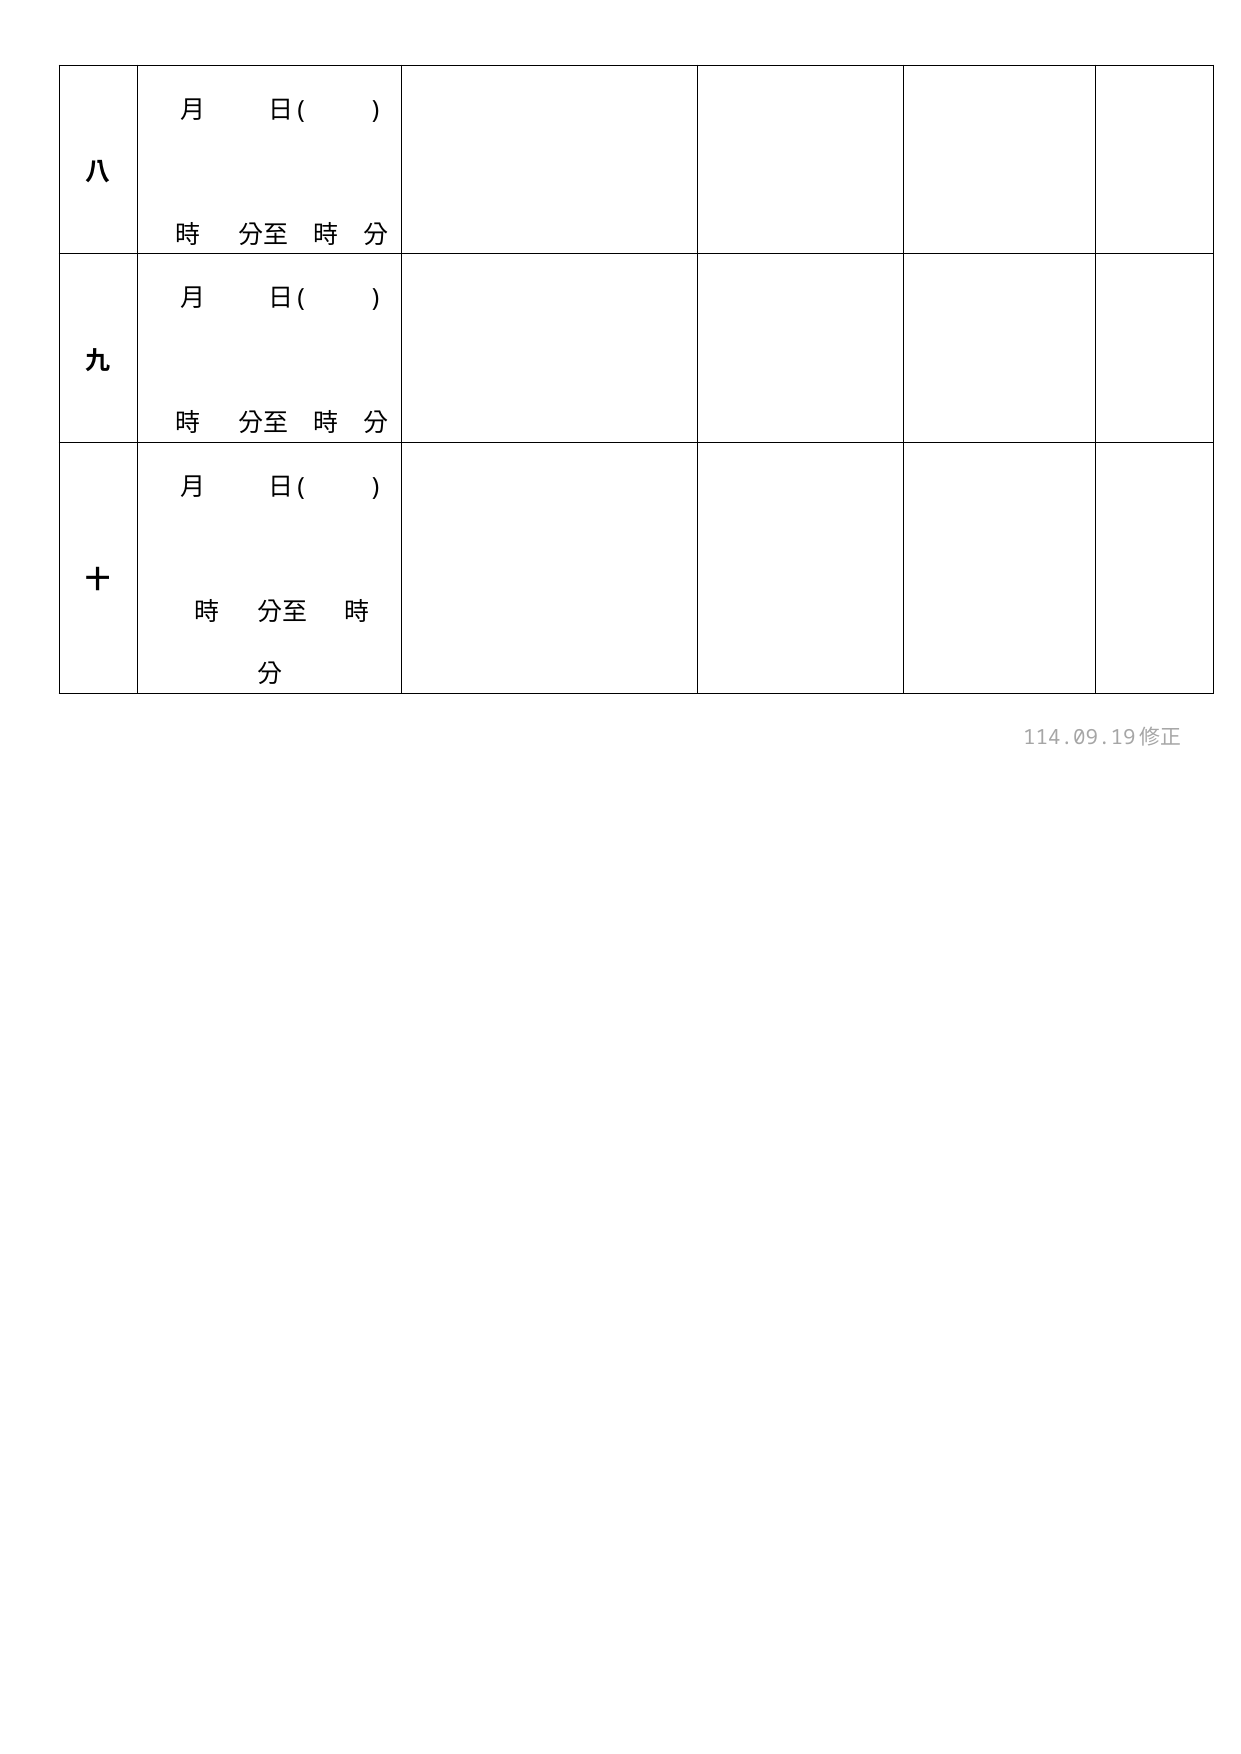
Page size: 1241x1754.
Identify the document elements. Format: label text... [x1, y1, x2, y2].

table_cell [904, 254, 1095, 442]
table_cell 十 [60, 443, 137, 693]
table_cell [1096, 254, 1213, 442]
text 114.09.19修正 [59, 694, 1181, 756]
table_cell 八 [60, 66, 137, 253]
table_cell [698, 443, 903, 693]
table_cell [402, 66, 697, 253]
table_cell [904, 66, 1095, 253]
table_cell [904, 443, 1095, 693]
table_cell [698, 66, 903, 253]
table_cell 月 日( ) 時 分至 時 分 [138, 443, 401, 693]
table_cell 月 日( ) 時 分至 時 分 [138, 254, 401, 442]
table_cell [1096, 443, 1213, 693]
table_cell [402, 443, 697, 693]
table_cell [698, 254, 903, 442]
table_cell [402, 254, 697, 442]
table_cell 月 日( ) 時 分至 時 分 [138, 66, 401, 253]
table_cell 九 [60, 254, 137, 442]
table_cell [1096, 66, 1213, 253]
